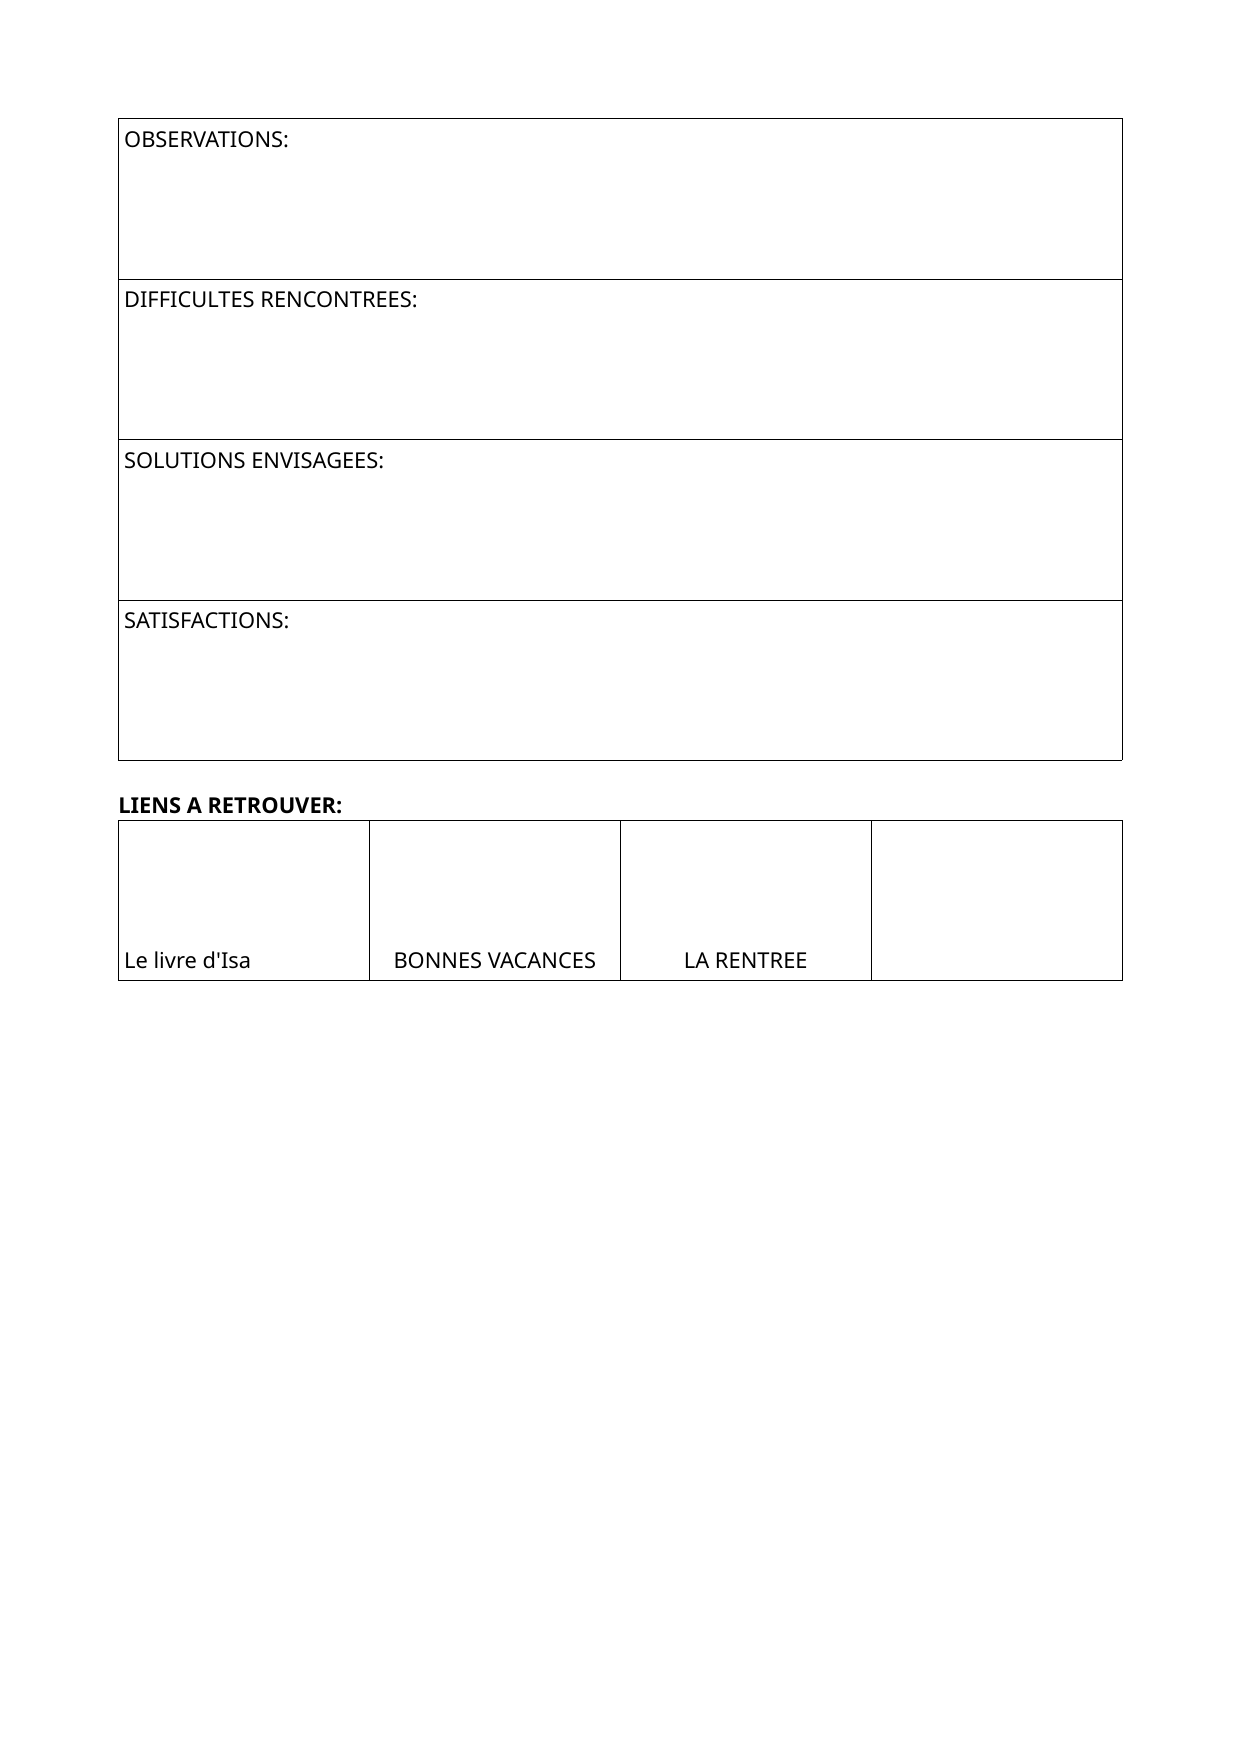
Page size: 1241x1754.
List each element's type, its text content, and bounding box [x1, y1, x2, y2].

table_header Le livre d'Isa [119, 821, 369, 980]
table_cell SATISFACTIONS: [119, 601, 1122, 760]
table_cell SOLUTIONS ENVISAGEES: [119, 440, 1122, 600]
table_cell DIFFICULTES RENCONTREES: [119, 280, 1122, 439]
table_header BONNES VACANCES [370, 821, 620, 980]
text LIENS A RETROUVER: [118, 790, 1122, 820]
table_header [872, 821, 1122, 980]
table_header LA RENTREE [621, 821, 871, 980]
table_header OBSERVATIONS: [119, 119, 1122, 279]
